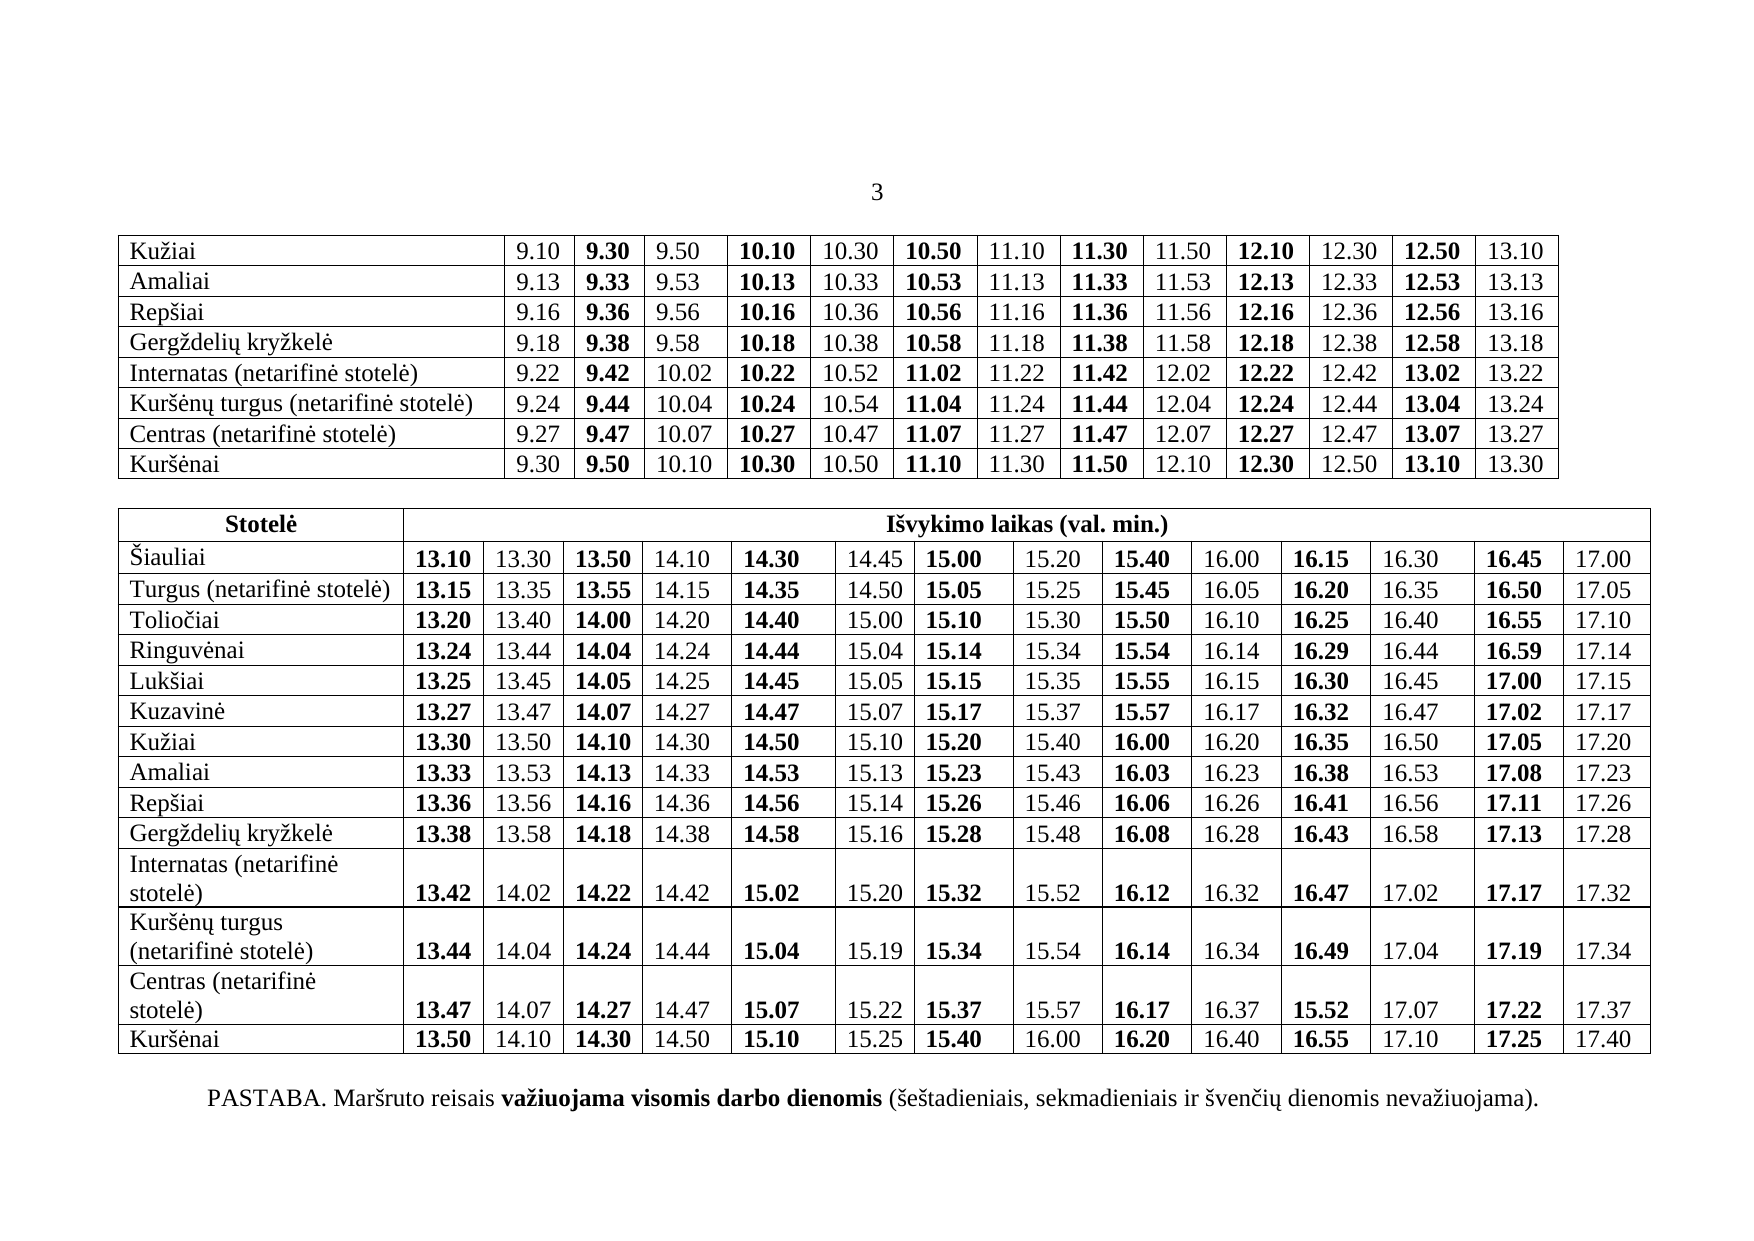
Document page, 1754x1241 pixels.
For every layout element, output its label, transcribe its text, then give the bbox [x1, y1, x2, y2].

table_cell 13.02 [1393, 358, 1475, 387]
table_cell 14.35 [732, 574, 835, 604]
table_cell Repšiai [119, 297, 504, 326]
table_cell 14.04 [564, 635, 642, 665]
table_cell 15.19 [836, 908, 914, 965]
table_cell 11.13 [978, 266, 1060, 296]
table_cell 14.25 [643, 666, 731, 695]
table_cell Ringuvėnai [119, 635, 403, 665]
table_cell 17.04 [1371, 908, 1474, 965]
table_cell 15.37 [915, 966, 1013, 1023]
table_cell 13.50 [484, 727, 563, 756]
table_cell 13.56 [484, 788, 563, 817]
table_cell 15.34 [1014, 635, 1102, 665]
table_cell 16.34 [1192, 908, 1281, 965]
table_cell 12.36 [1310, 297, 1392, 326]
table_cell 16.20 [1192, 727, 1281, 756]
table_cell 15.07 [732, 966, 835, 1023]
table_cell 14.36 [643, 788, 731, 817]
table_cell 10.52 [811, 358, 893, 387]
table_cell 17.13 [1475, 818, 1563, 848]
table_cell 10.36 [811, 297, 893, 326]
table_cell 13.13 [1476, 266, 1558, 296]
table_cell 17.34 [1564, 908, 1650, 965]
table_cell Lukšiai [119, 666, 403, 695]
table_cell 9.22 [505, 358, 574, 387]
table_cell 15.40 [1103, 542, 1191, 573]
table_cell 16.35 [1282, 727, 1370, 756]
table_cell 15.55 [1103, 666, 1191, 695]
table_cell 15.05 [836, 666, 914, 695]
table_cell 17.08 [1475, 757, 1563, 787]
table_cell 16.47 [1282, 849, 1370, 906]
table_cell 9.16 [505, 297, 574, 326]
table_cell 12.27 [1227, 419, 1309, 448]
table_cell 16.00 [1192, 542, 1281, 573]
table_cell 16.40 [1192, 1025, 1281, 1053]
table_cell 15.23 [915, 757, 1013, 787]
table_cell 16.32 [1192, 849, 1281, 906]
table_cell 16.26 [1192, 788, 1281, 817]
table_cell 10.02 [645, 358, 727, 387]
table_cell 16.10 [1192, 605, 1281, 634]
table_cell 13.10 [1393, 449, 1475, 478]
table_cell 15.32 [915, 849, 1013, 906]
table_cell 14.47 [643, 966, 731, 1023]
table_cell 9.42 [575, 358, 644, 387]
text PASTABA. Maršruto reisais važiuojama visomis darbo dienomis (šeštadieniais, sekmadieniais ir švenčių dienomis nevažiuojama). [118, 1083, 1636, 1112]
table_cell 11.33 [1061, 266, 1143, 296]
table_cell 15.04 [836, 635, 914, 665]
table_cell 10.24 [728, 388, 810, 418]
table_cell 9.30 [575, 236, 644, 265]
table_cell 11.04 [894, 388, 977, 418]
table_cell 13.30 [484, 542, 563, 573]
table_cell Amaliai [119, 757, 403, 787]
table_cell 15.02 [732, 849, 835, 906]
table_cell 14.24 [643, 635, 731, 665]
table_cell 15.14 [915, 635, 1013, 665]
table_cell 13.50 [404, 1025, 483, 1053]
table_cell 13.25 [404, 666, 483, 695]
table_cell 16.56 [1371, 788, 1474, 817]
table_cell 10.50 [894, 236, 977, 265]
table_cell Centras (netarifinė stotelė) [119, 966, 403, 1023]
table_cell 9.30 [505, 449, 574, 478]
table_cell 12.58 [1393, 327, 1475, 357]
table_cell 11.38 [1061, 327, 1143, 357]
table_cell 10.58 [894, 327, 977, 357]
table_cell 16.14 [1103, 908, 1191, 965]
table_cell 17.02 [1475, 696, 1563, 726]
table_cell 16.53 [1371, 757, 1474, 787]
table_cell 13.22 [1476, 358, 1558, 387]
table_cell Amaliai [119, 266, 504, 296]
table_cell 15.20 [1014, 542, 1102, 573]
table_cell 17.28 [1564, 818, 1650, 848]
table_cell 9.58 [645, 327, 727, 357]
table_cell Internatas (netarifinė stotelė) [119, 849, 403, 906]
table_cell 17.05 [1475, 727, 1563, 756]
table_cell 13.16 [1476, 297, 1558, 326]
table_cell 12.53 [1393, 266, 1475, 296]
table_cell 14.30 [643, 727, 731, 756]
table_cell 12.13 [1227, 266, 1309, 296]
table_cell 15.16 [836, 818, 914, 848]
table_cell 10.56 [894, 297, 977, 326]
table_cell 15.20 [915, 727, 1013, 756]
table_cell Kužiai [119, 727, 403, 756]
table_cell 15.20 [836, 849, 914, 906]
table_cell 11.44 [1061, 388, 1143, 418]
table_cell 11.18 [978, 327, 1060, 357]
table_cell Šiauliai [119, 542, 403, 573]
table_cell 15.54 [1103, 635, 1191, 665]
table_cell 11.10 [894, 449, 977, 478]
table_cell 15.25 [836, 1025, 914, 1053]
table_cell 14.07 [564, 696, 642, 726]
table_cell 12.30 [1310, 236, 1392, 265]
table_cell 17.07 [1371, 966, 1474, 1023]
table_cell 16.17 [1192, 696, 1281, 726]
table_cell 15.10 [915, 605, 1013, 634]
table_cell 16.03 [1103, 757, 1191, 787]
table_cell Kuršėnų turgus (netarifinė stotelė) [119, 908, 403, 965]
table_cell Repšiai [119, 788, 403, 817]
table_cell 16.00 [1014, 1025, 1102, 1053]
table_cell 13.40 [484, 605, 563, 634]
table_cell 14.24 [564, 908, 642, 965]
table_cell 14.42 [643, 849, 731, 906]
table_cell Kužiai [119, 236, 504, 265]
table_cell 10.10 [645, 449, 727, 478]
table_cell 13.07 [1393, 419, 1475, 448]
table_cell 14.22 [564, 849, 642, 906]
table_cell 14.53 [732, 757, 835, 787]
table_cell 16.44 [1371, 635, 1474, 665]
table_cell 14.50 [732, 727, 835, 756]
table_cell 16.55 [1282, 1025, 1370, 1053]
table_cell 15.35 [1014, 666, 1102, 695]
table_cell 14.45 [836, 542, 914, 573]
table_cell 9.44 [575, 388, 644, 418]
table_cell 9.10 [505, 236, 574, 265]
table_cell 13.36 [404, 788, 483, 817]
table_cell Kuzavinė [119, 696, 403, 726]
table_cell 13.30 [404, 727, 483, 756]
table_cell 13.35 [484, 574, 563, 604]
table_cell 10.53 [894, 266, 977, 296]
table_cell 15.34 [915, 908, 1013, 965]
table_cell 15.04 [732, 908, 835, 965]
table_cell 14.02 [484, 849, 563, 906]
table_cell 16.47 [1371, 696, 1474, 726]
table_cell 9.56 [645, 297, 727, 326]
table_cell 11.53 [1144, 266, 1226, 296]
table_cell 10.30 [811, 236, 893, 265]
table_cell 14.56 [732, 788, 835, 817]
table_cell 10.04 [645, 388, 727, 418]
table_cell 9.53 [645, 266, 727, 296]
table_cell 17.32 [1564, 849, 1650, 906]
table_cell 16.08 [1103, 818, 1191, 848]
table_cell 16.59 [1475, 635, 1563, 665]
table_cell 13.33 [404, 757, 483, 787]
table_cell 9.47 [575, 419, 644, 448]
table_cell 11.27 [978, 419, 1060, 448]
table_cell 15.45 [1103, 574, 1191, 604]
table_cell 15.54 [1014, 908, 1102, 965]
table_cell 16.14 [1192, 635, 1281, 665]
table_cell 16.55 [1475, 605, 1563, 634]
table_cell 15.57 [1103, 696, 1191, 726]
table_cell 17.19 [1475, 908, 1563, 965]
table_cell 15.30 [1014, 605, 1102, 634]
table_cell 9.36 [575, 297, 644, 326]
table_cell 10.10 [728, 236, 810, 265]
table_cell 16.05 [1192, 574, 1281, 604]
table_cell 16.32 [1282, 696, 1370, 726]
table_cell 16.58 [1371, 818, 1474, 848]
table_cell 13.18 [1476, 327, 1558, 357]
table_cell 10.13 [728, 266, 810, 296]
table_cell 16.30 [1371, 542, 1474, 573]
table_cell 12.16 [1227, 297, 1309, 326]
table_cell 13.53 [484, 757, 563, 787]
table_cell 12.04 [1144, 388, 1226, 418]
table_cell 15.48 [1014, 818, 1102, 848]
table_cell 16.25 [1282, 605, 1370, 634]
table_cell 12.18 [1227, 327, 1309, 357]
table_cell 12.02 [1144, 358, 1226, 387]
table_cell 11.10 [978, 236, 1060, 265]
table_cell 13.24 [1476, 388, 1558, 418]
table_cell 16.50 [1475, 574, 1563, 604]
table_cell 13.45 [484, 666, 563, 695]
table_cell 13.44 [404, 908, 483, 965]
table_cell 14.07 [484, 966, 563, 1023]
table_cell 15.52 [1282, 966, 1370, 1023]
table_cell 14.47 [732, 696, 835, 726]
table_cell 11.30 [978, 449, 1060, 478]
table_cell Toliočiai [119, 605, 403, 634]
table_cell 17.10 [1564, 605, 1650, 634]
table_cell 16.20 [1103, 1025, 1191, 1053]
table_cell 11.02 [894, 358, 977, 387]
table_cell 9.27 [505, 419, 574, 448]
table_cell Kuršėnai [119, 449, 504, 478]
table_cell 15.05 [915, 574, 1013, 604]
table_cell 17.15 [1564, 666, 1650, 695]
table_cell 9.50 [645, 236, 727, 265]
table_cell 10.33 [811, 266, 893, 296]
table_cell 14.13 [564, 757, 642, 787]
table_cell 16.49 [1282, 908, 1370, 965]
table_cell 16.30 [1282, 666, 1370, 695]
table_cell 14.45 [732, 666, 835, 695]
table_cell 16.15 [1192, 666, 1281, 695]
table_header Stotelė [119, 509, 403, 541]
table_cell 14.58 [732, 818, 835, 848]
table_cell 12.10 [1144, 449, 1226, 478]
table_cell 10.47 [811, 419, 893, 448]
table_cell 12.42 [1310, 358, 1392, 387]
table_cell 12.56 [1393, 297, 1475, 326]
table_cell 12.07 [1144, 419, 1226, 448]
table_cell 16.35 [1371, 574, 1474, 604]
table_cell 15.43 [1014, 757, 1102, 787]
table_cell 13.20 [404, 605, 483, 634]
table_cell 16.15 [1282, 542, 1370, 573]
table_cell 15.10 [732, 1025, 835, 1053]
table_cell 14.44 [732, 635, 835, 665]
table_cell 12.47 [1310, 419, 1392, 448]
table_cell 17.20 [1564, 727, 1650, 756]
table_cell 13.27 [404, 696, 483, 726]
table_cell 16.45 [1475, 542, 1563, 573]
table_cell 16.00 [1103, 727, 1191, 756]
table_cell 11.56 [1144, 297, 1226, 326]
table_cell 15.40 [915, 1025, 1013, 1053]
table_cell 14.15 [643, 574, 731, 604]
table_cell Gergždelių kryžkelė [119, 327, 504, 357]
table_cell 10.38 [811, 327, 893, 357]
table_cell 14.50 [836, 574, 914, 604]
table_cell 16.23 [1192, 757, 1281, 787]
table_cell 17.17 [1475, 849, 1563, 906]
table_cell 13.55 [564, 574, 642, 604]
table_cell 15.26 [915, 788, 1013, 817]
table_cell 10.30 [728, 449, 810, 478]
table_cell 15.25 [1014, 574, 1102, 604]
table_cell 17.25 [1475, 1025, 1563, 1053]
table_cell 12.50 [1310, 449, 1392, 478]
table_cell 12.33 [1310, 266, 1392, 296]
table_cell 12.38 [1310, 327, 1392, 357]
table_cell 13.58 [484, 818, 563, 848]
table_cell 9.18 [505, 327, 574, 357]
table_cell 14.27 [643, 696, 731, 726]
table_cell 10.22 [728, 358, 810, 387]
table_cell 13.47 [484, 696, 563, 726]
table_cell 14.30 [564, 1025, 642, 1053]
table_cell 9.50 [575, 449, 644, 478]
table_cell 16.45 [1371, 666, 1474, 695]
table_cell Kuršėnų turgus (netarifinė stotelė) [119, 388, 504, 418]
table_cell 17.10 [1371, 1025, 1474, 1053]
table_cell 14.40 [732, 605, 835, 634]
table_cell 13.38 [404, 818, 483, 848]
table_cell 15.00 [915, 542, 1013, 573]
table_cell 13.15 [404, 574, 483, 604]
table_cell 14.10 [643, 542, 731, 573]
table_cell 17.14 [1564, 635, 1650, 665]
table_cell 13.10 [404, 542, 483, 573]
table_cell 16.38 [1282, 757, 1370, 787]
table_cell 16.20 [1282, 574, 1370, 604]
table_cell 15.17 [915, 696, 1013, 726]
table_cell 13.04 [1393, 388, 1475, 418]
table_cell 15.40 [1014, 727, 1102, 756]
table_cell 12.44 [1310, 388, 1392, 418]
table_cell 14.20 [643, 605, 731, 634]
table_cell 16.17 [1103, 966, 1191, 1023]
table_cell 9.33 [575, 266, 644, 296]
table_cell 15.52 [1014, 849, 1102, 906]
table_cell 10.50 [811, 449, 893, 478]
table_cell 14.16 [564, 788, 642, 817]
table_cell 9.38 [575, 327, 644, 357]
table_cell 14.38 [643, 818, 731, 848]
table_cell 9.24 [505, 388, 574, 418]
table_cell 14.44 [643, 908, 731, 965]
table_cell 14.33 [643, 757, 731, 787]
table_cell 17.00 [1564, 542, 1650, 573]
table_cell Centras (netarifinė stotelė) [119, 419, 504, 448]
table_cell 14.04 [484, 908, 563, 965]
table_cell 17.05 [1564, 574, 1650, 604]
table_cell 16.41 [1282, 788, 1370, 817]
table_cell 11.42 [1061, 358, 1143, 387]
table_cell 10.54 [811, 388, 893, 418]
table_cell 17.37 [1564, 966, 1650, 1023]
table_cell 14.50 [643, 1025, 731, 1053]
table_cell 15.22 [836, 966, 914, 1023]
table_cell 14.10 [484, 1025, 563, 1053]
table_cell 14.00 [564, 605, 642, 634]
table_cell 13.50 [564, 542, 642, 573]
table_cell Kuršėnai [119, 1025, 403, 1053]
table_cell 17.22 [1475, 966, 1563, 1023]
table_cell 17.00 [1475, 666, 1563, 695]
table_cell 15.15 [915, 666, 1013, 695]
table_cell 11.50 [1061, 449, 1143, 478]
table_cell 13.24 [404, 635, 483, 665]
table_cell 15.28 [915, 818, 1013, 848]
table_cell 16.28 [1192, 818, 1281, 848]
table_cell 16.40 [1371, 605, 1474, 634]
table_cell 13.10 [1476, 236, 1558, 265]
table_cell 15.37 [1014, 696, 1102, 726]
table_cell 12.50 [1393, 236, 1475, 265]
table_cell 14.05 [564, 666, 642, 695]
table_cell 9.13 [505, 266, 574, 296]
table_cell 11.50 [1144, 236, 1226, 265]
table_cell 16.43 [1282, 818, 1370, 848]
table_cell 14.30 [732, 542, 835, 573]
table_cell 15.13 [836, 757, 914, 787]
table_cell Internatas (netarifinė stotelė) [119, 358, 504, 387]
table_cell 13.44 [484, 635, 563, 665]
table_cell 11.22 [978, 358, 1060, 387]
table_header Išvykimo laikas (val. min.) [404, 509, 1650, 541]
table_cell 13.30 [1476, 449, 1558, 478]
table_cell 15.50 [1103, 605, 1191, 634]
table_cell 13.42 [404, 849, 483, 906]
table_cell Turgus (netarifinė stotelė) [119, 574, 403, 604]
table_cell 16.29 [1282, 635, 1370, 665]
table_cell 14.27 [564, 966, 642, 1023]
table_cell 10.27 [728, 419, 810, 448]
table_cell 13.47 [404, 966, 483, 1023]
table_cell 12.22 [1227, 358, 1309, 387]
table_cell 16.37 [1192, 966, 1281, 1023]
table_cell 17.40 [1564, 1025, 1650, 1053]
table_cell 10.18 [728, 327, 810, 357]
table_cell 15.46 [1014, 788, 1102, 817]
table_cell 16.06 [1103, 788, 1191, 817]
table_cell 11.58 [1144, 327, 1226, 357]
table_cell 14.18 [564, 818, 642, 848]
table_cell 11.47 [1061, 419, 1143, 448]
table_cell 10.07 [645, 419, 727, 448]
table_cell 17.23 [1564, 757, 1650, 787]
table_cell Gergždelių kryžkelė [119, 818, 403, 848]
table_cell 11.24 [978, 388, 1060, 418]
table_cell 12.30 [1227, 449, 1309, 478]
table_cell 13.27 [1476, 419, 1558, 448]
table_cell 17.17 [1564, 696, 1650, 726]
table_cell 10.16 [728, 297, 810, 326]
table_cell 17.02 [1371, 849, 1474, 906]
table_cell 11.07 [894, 419, 977, 448]
table_cell 11.36 [1061, 297, 1143, 326]
table_cell 15.57 [1014, 966, 1102, 1023]
table_cell 15.10 [836, 727, 914, 756]
table_cell 12.24 [1227, 388, 1309, 418]
table_cell 11.30 [1061, 236, 1143, 265]
table_cell 17.11 [1475, 788, 1563, 817]
table_cell 16.50 [1371, 727, 1474, 756]
table_cell 11.16 [978, 297, 1060, 326]
table_cell 15.00 [836, 605, 914, 634]
table_cell 15.14 [836, 788, 914, 817]
table_cell 16.12 [1103, 849, 1191, 906]
table_cell 14.10 [564, 727, 642, 756]
table_cell 15.07 [836, 696, 914, 726]
table_cell 12.10 [1227, 236, 1309, 265]
table_cell 17.26 [1564, 788, 1650, 817]
